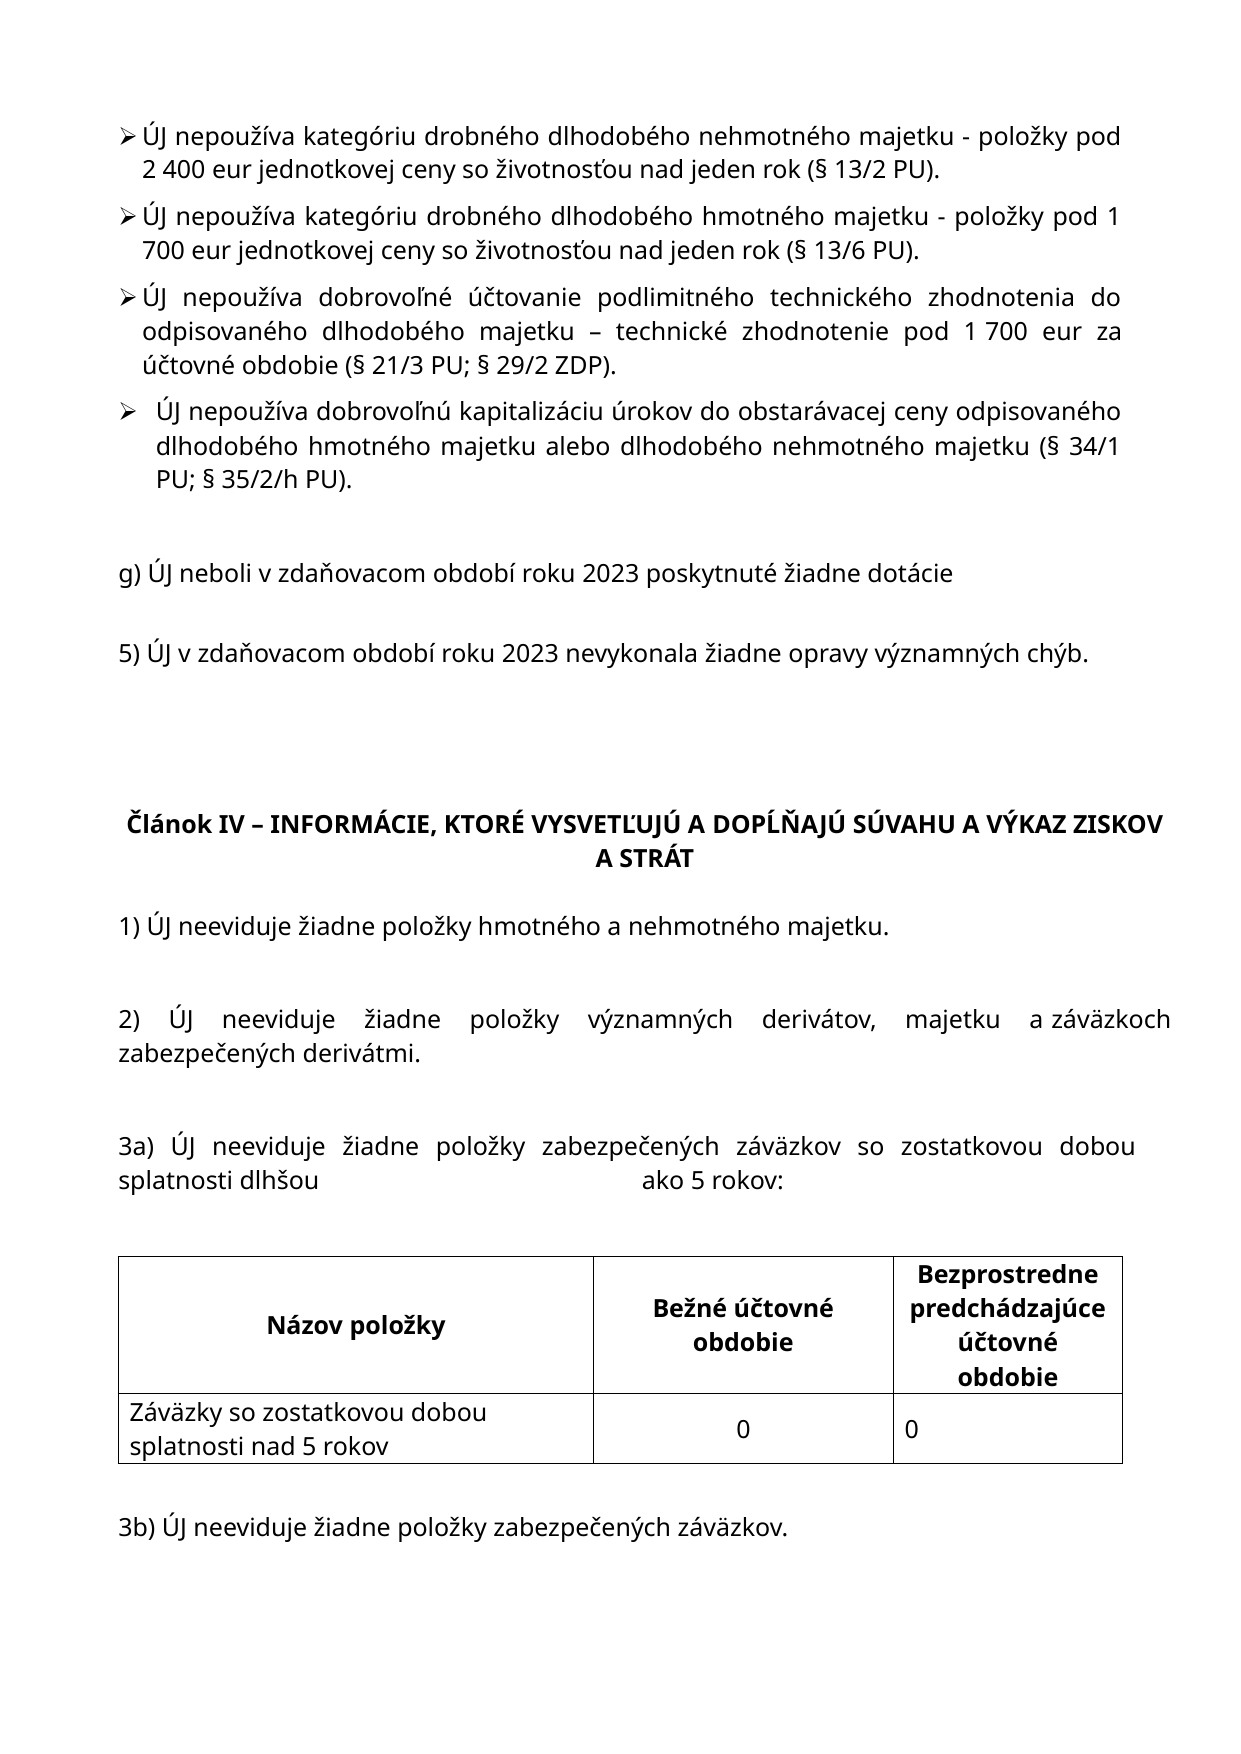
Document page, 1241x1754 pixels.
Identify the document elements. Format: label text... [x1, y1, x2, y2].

list ÚJ nepoužíva kategóriu drobného dlhodobého hmotného majetku - položky pod 1 700 eur jednotkovej ceny so životnosťou nad jeden rok (§ 13/6 PU). [118, 199, 1122, 267]
text Článok IV – INFORMÁCIE, KTORÉ VYSVETĽUJÚ A DOPĹŇAJÚ SÚVAHU A VÝKAZ ZISKOV A STRÁT [118, 806, 1171, 874]
list ÚJ nepoužíva kategóriu drobného dlhodobého nehmotného majetku - položky pod 2 400 eur jednotkovej ceny so životnosťou nad jeden rok (§ 13/2 PU). [118, 118, 1122, 186]
text 2) ÚJ neeviduje žiadne položky významných derivátov, majetku a záväzkoch zabezpečených derivátmi. [118, 1002, 1171, 1070]
table_header Názov položky [119, 1257, 593, 1393]
text g) ÚJ neboli v zdaňovacom období roku 2023 poskytnuté žiadne dotácie [118, 555, 1122, 589]
text 3b) ÚJ neeviduje žiadne položky zabezpečených záväzkov. [118, 1510, 1171, 1544]
text 1) ÚJ neeviduje žiadne položky hmotného a nehmotného majetku. [118, 908, 1171, 942]
table_header Bezprostredne predchádzajúce účtovné obdobie [894, 1257, 1122, 1393]
table_cell 0 [594, 1394, 893, 1462]
text 3a) ÚJ neeviduje žiadne položky zabezpečených záväzkov so zostatkovou dobou splatnosti dlhšou ako 5 rokov: [118, 1129, 1137, 1197]
text 5) ÚJ v zdaňovacom období roku 2023 nevykonala žiadne opravy významných chýb. [118, 636, 1122, 670]
table_cell 0 [894, 1394, 1122, 1462]
table_header Bežné účtovné obdobie [594, 1257, 893, 1393]
table_cell Záväzky so zostatkovou dobou splatnosti nad 5 rokov [119, 1394, 593, 1462]
list ÚJ nepoužíva dobrovoľnú kapitalizáciu úrokov do obstarávacej ceny odpisovaného dlhodobého hmotného majetku alebo dlhodobého nehmotného majetku (§ 34/1 PU; § 35/2/h PU). [118, 394, 1122, 496]
list ÚJ nepoužíva dobrovoľné účtovanie podlimitného technického zhodnotenia do odpisovaného dlhodobého majetku – technické zhodnotenie pod 1 700 eur za účtovné obdobie (§ 21/3 PU; § 29/2 ZDP). [118, 279, 1122, 382]
